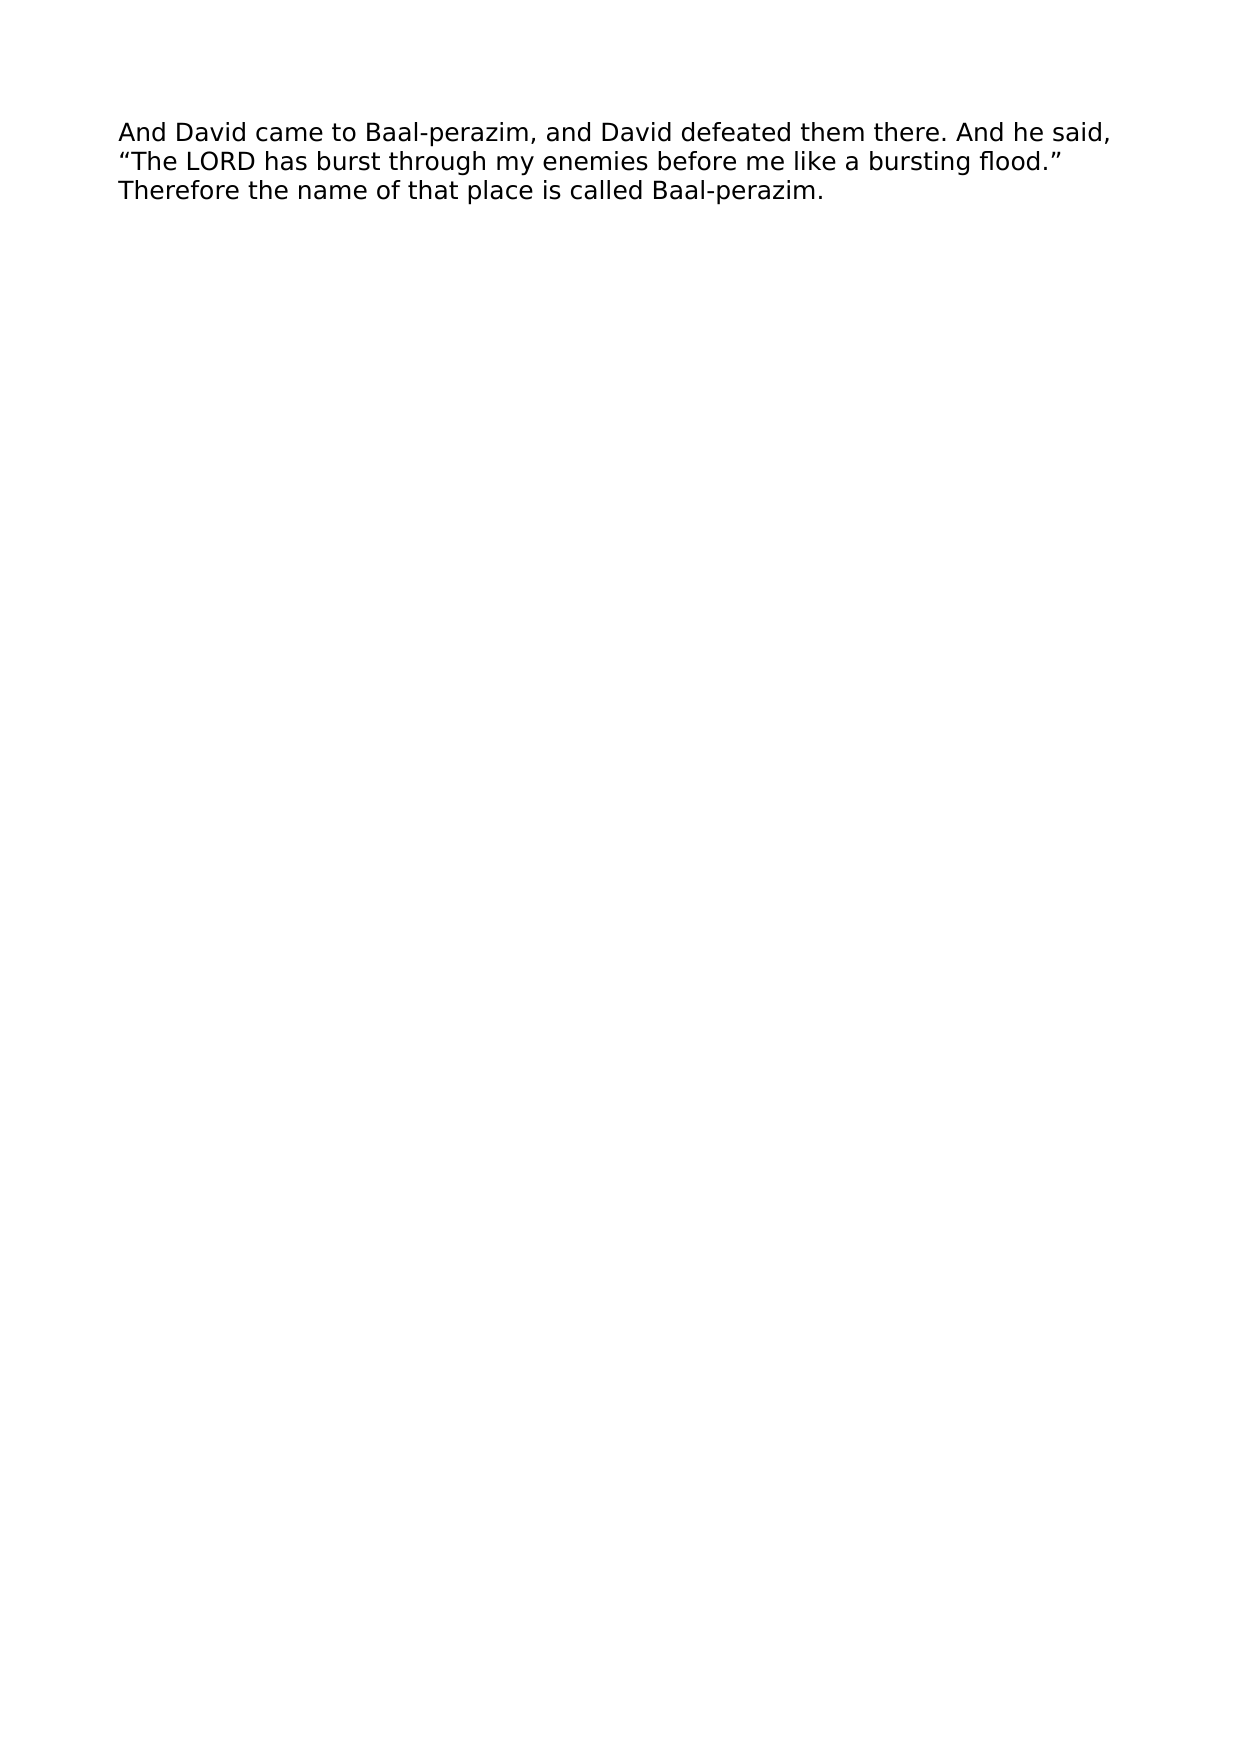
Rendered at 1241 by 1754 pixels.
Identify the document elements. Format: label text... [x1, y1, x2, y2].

text And David came to Baal-perazim, and David defeated them there. And he said, “The LORD has burst through my enemies before me like a bursting flood.” Therefore the name of that place is called Baal-perazim. [118, 118, 1122, 206]
